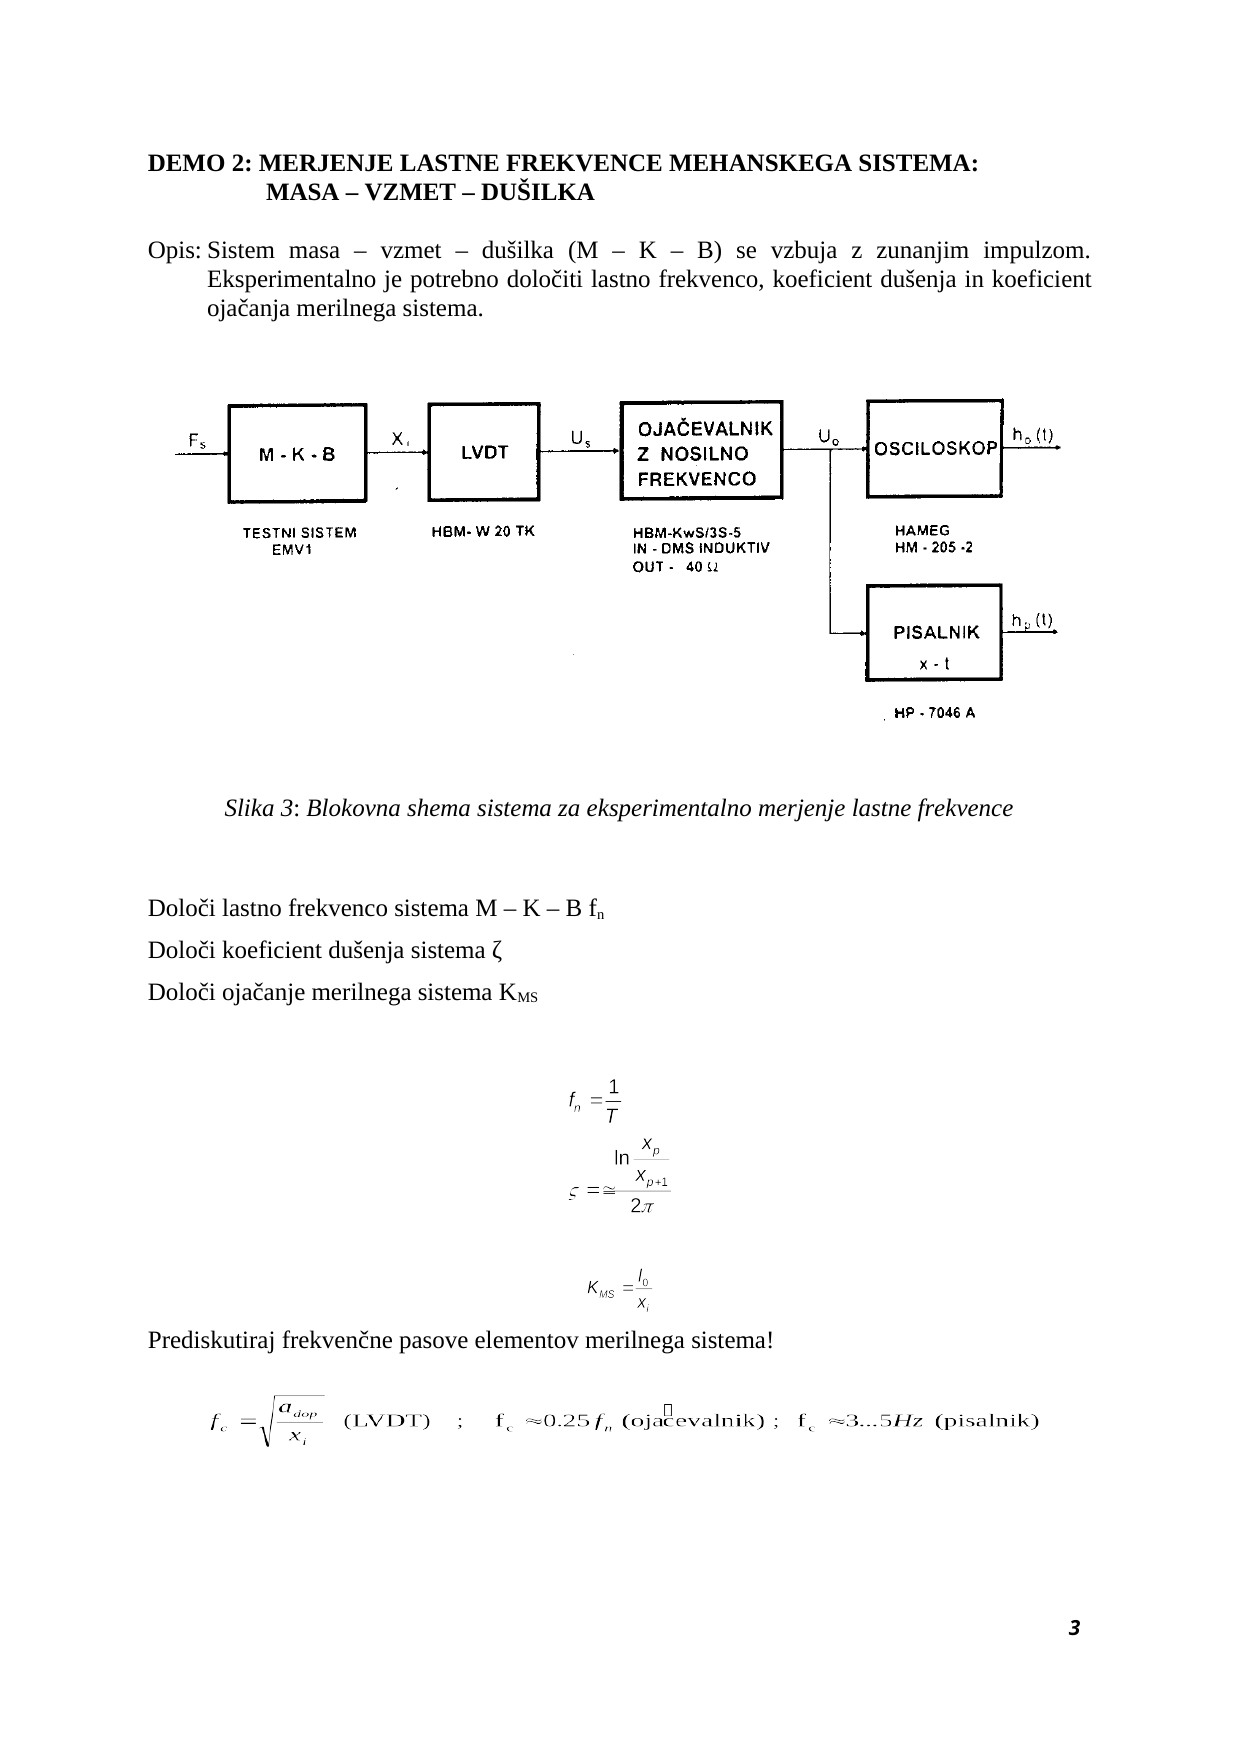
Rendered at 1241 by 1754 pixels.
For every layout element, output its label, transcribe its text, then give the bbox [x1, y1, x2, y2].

text DEMO 2: MERJENJE LASTNE FREKVENCE MEHANSKEGA SISTEMA: MASA – VZMET – DUŠILKA [148, 147, 1033, 206]
text Prediskutiraj frekvenčne pasove elementov merilnega sistema! [148, 1325, 1092, 1354]
picture [172, 389, 1068, 726]
text Določi lastno frekvenco sistema M – K – B fn [148, 864, 1092, 922]
text Opis: Sistem masa – vzmet – dušilka (M – K – B) se vzbuja z zunanjim impulzom. Eksperimentalno je potrebno določiti lastno frekvenco, koeficient dušenja in koeficient ojačanja merilnega sistema. [148, 235, 1092, 322]
text Slika 3: Blokovna shema sistema za eksperimentalno merjenje lastne frekvence [148, 793, 1092, 822]
text Določi ojačanje merilnega sistema KMS [148, 976, 1092, 1006]
text Določi koeficient dušenja sistema ζ [148, 935, 1092, 964]
